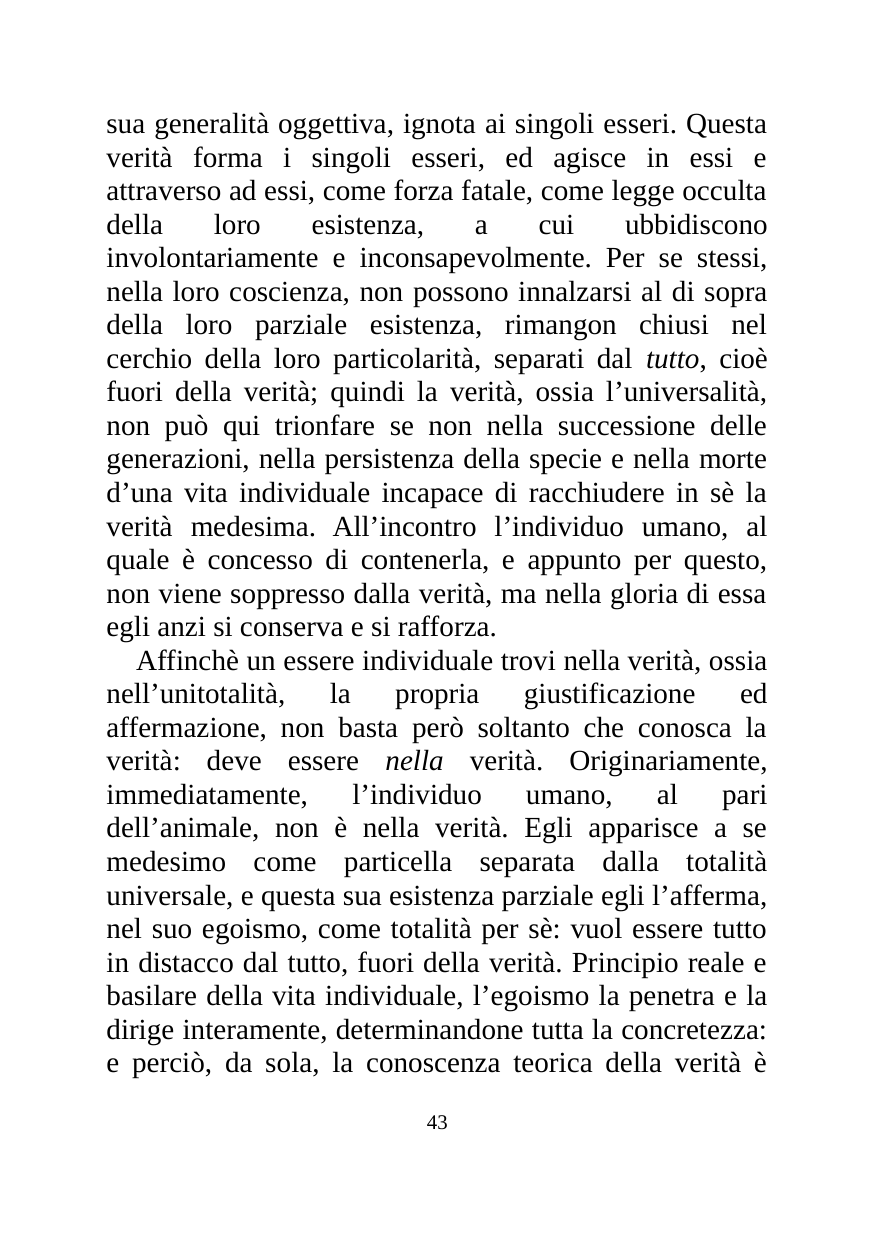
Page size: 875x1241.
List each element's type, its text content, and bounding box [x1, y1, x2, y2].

text Affinchè un essere individuale trovi nella verità, ossia nell’unitotalità, la propria giustificazione ed affermazione, non basta però soltanto che conosca la verità: deve essere nella verità. Originariamente, immediatamente, l’individuo umano, al pari dell’animale, non è nella verità. Egli apparisce a se medesimo come particella separata dalla totalità universale, e questa sua esistenza parziale egli l’afferma, nel suo egoismo, come totalità per sè: vuol essere tutto in distacco dal tutto, fuori della verità. Principio reale e basilare della vita individuale, l’egoismo la penetra e la dirige interamente, determinandone tutta la concretezza: e perciò, da sola, la conoscenza teorica della verità è [106, 643, 768, 1079]
text sua generalità oggettiva, ignota ai singoli esseri. Questa verità forma i singoli esseri, ed agisce in essi e attraverso ad essi, come forza fatale, come legge occulta della loro esistenza, a cui ubbidiscono involontariamente e inconsapevolmente. Per se stessi, nella loro coscienza, non possono innalzarsi al di sopra della loro parziale esistenza, rimangon chiusi nel cerchio della loro particolarità, separati dal tutto, cioè fuori della verità; quindi la verità, ossia l’universalità, non può qui trionfare se non nella successione delle generazioni, nella persistenza della specie e nella morte d’una vita individuale incapace di racchiudere in sè la verità medesima. All’incontro l’individuo umano, al quale è concesso di contenerla, e appunto per questo, non viene soppresso dalla verità, ma nella gloria di essa egli anzi si conserva e si rafforza. [106, 106, 768, 643]
